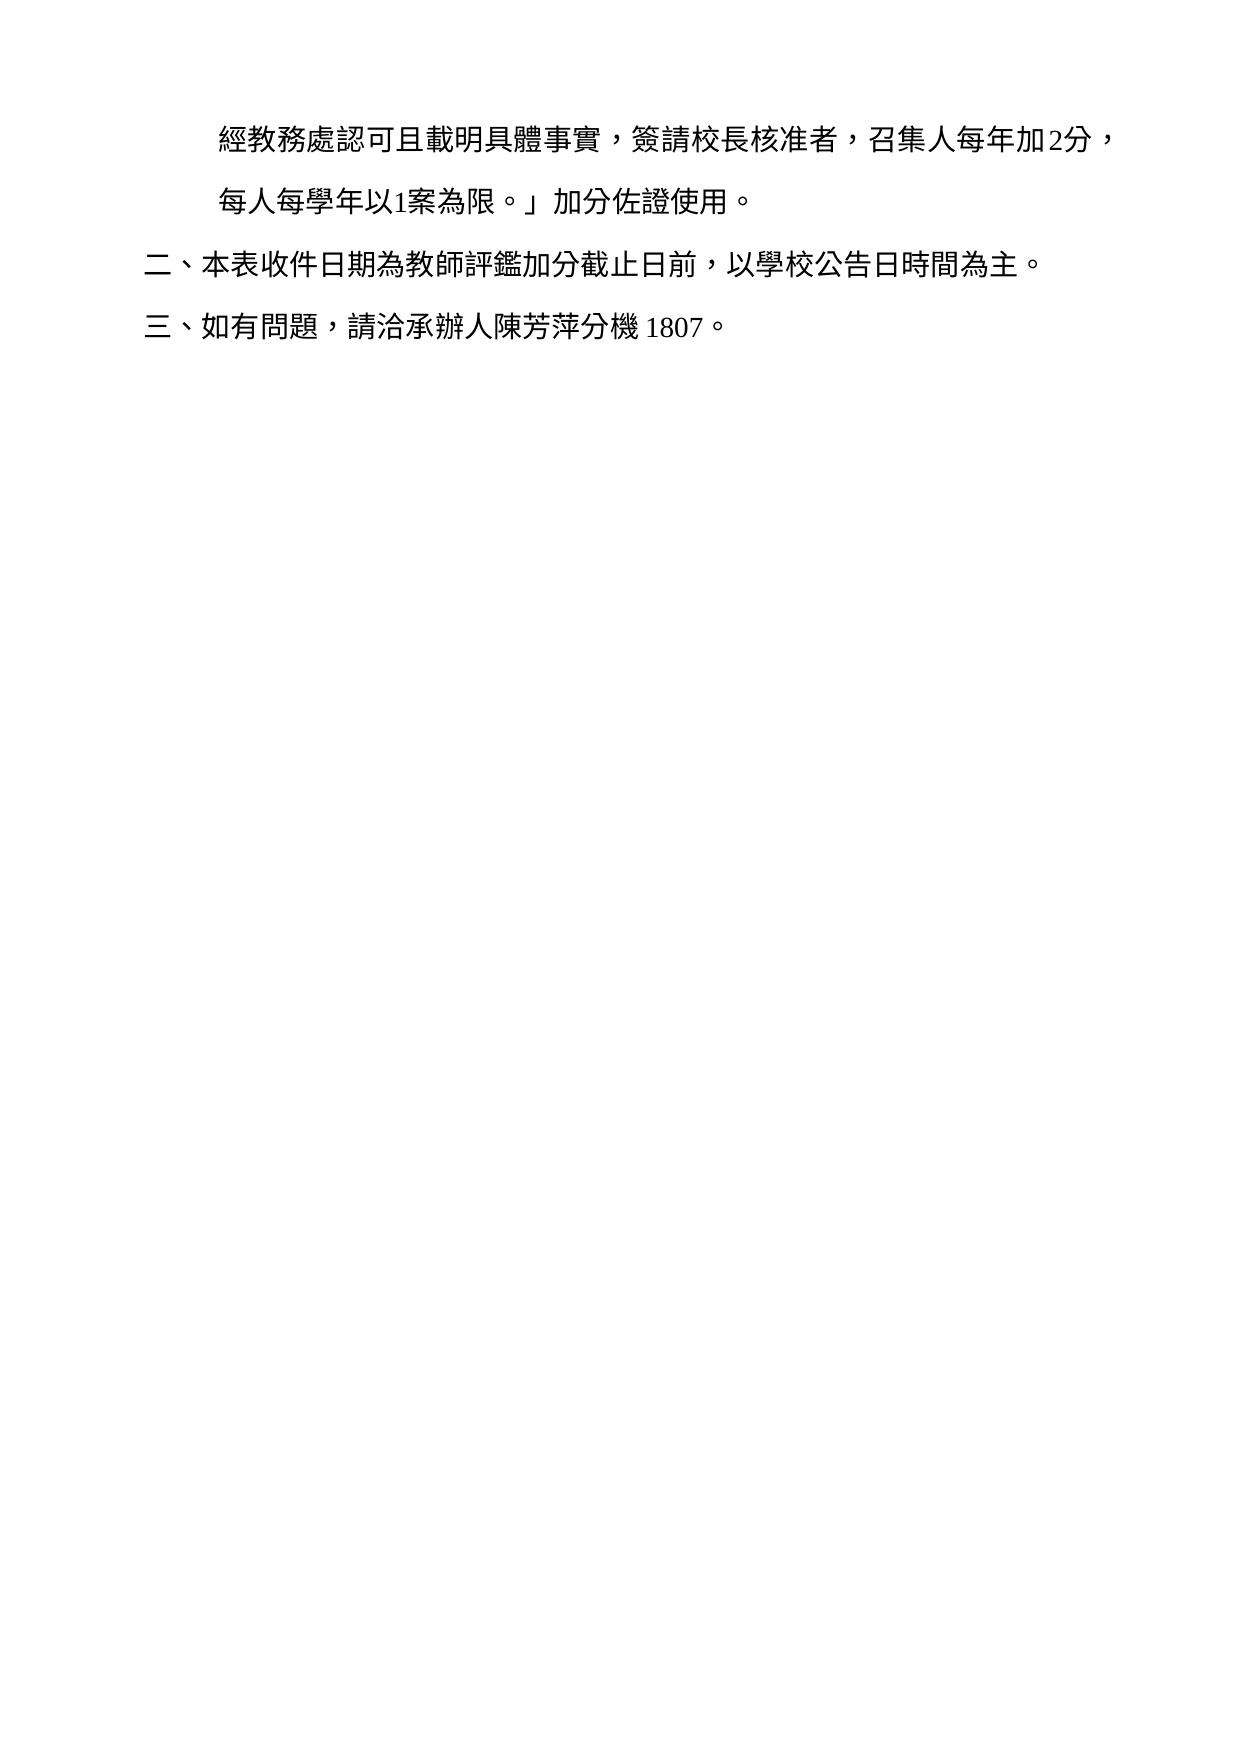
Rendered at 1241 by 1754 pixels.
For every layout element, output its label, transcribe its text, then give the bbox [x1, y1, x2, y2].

text 二、本表收件日期為教師評鑑加分截止日前，以學校公告日時間為主。 [143, 221, 1122, 283]
text 三、如有問題，請洽承辦人陳芳萍分機1807。 [143, 283, 1122, 346]
list 經教務處認可且載明具體事實，簽請校長核准者，召集人每年加2分，每人每學年以1案為限。」加分佐證使用。 [143, 96, 1122, 221]
